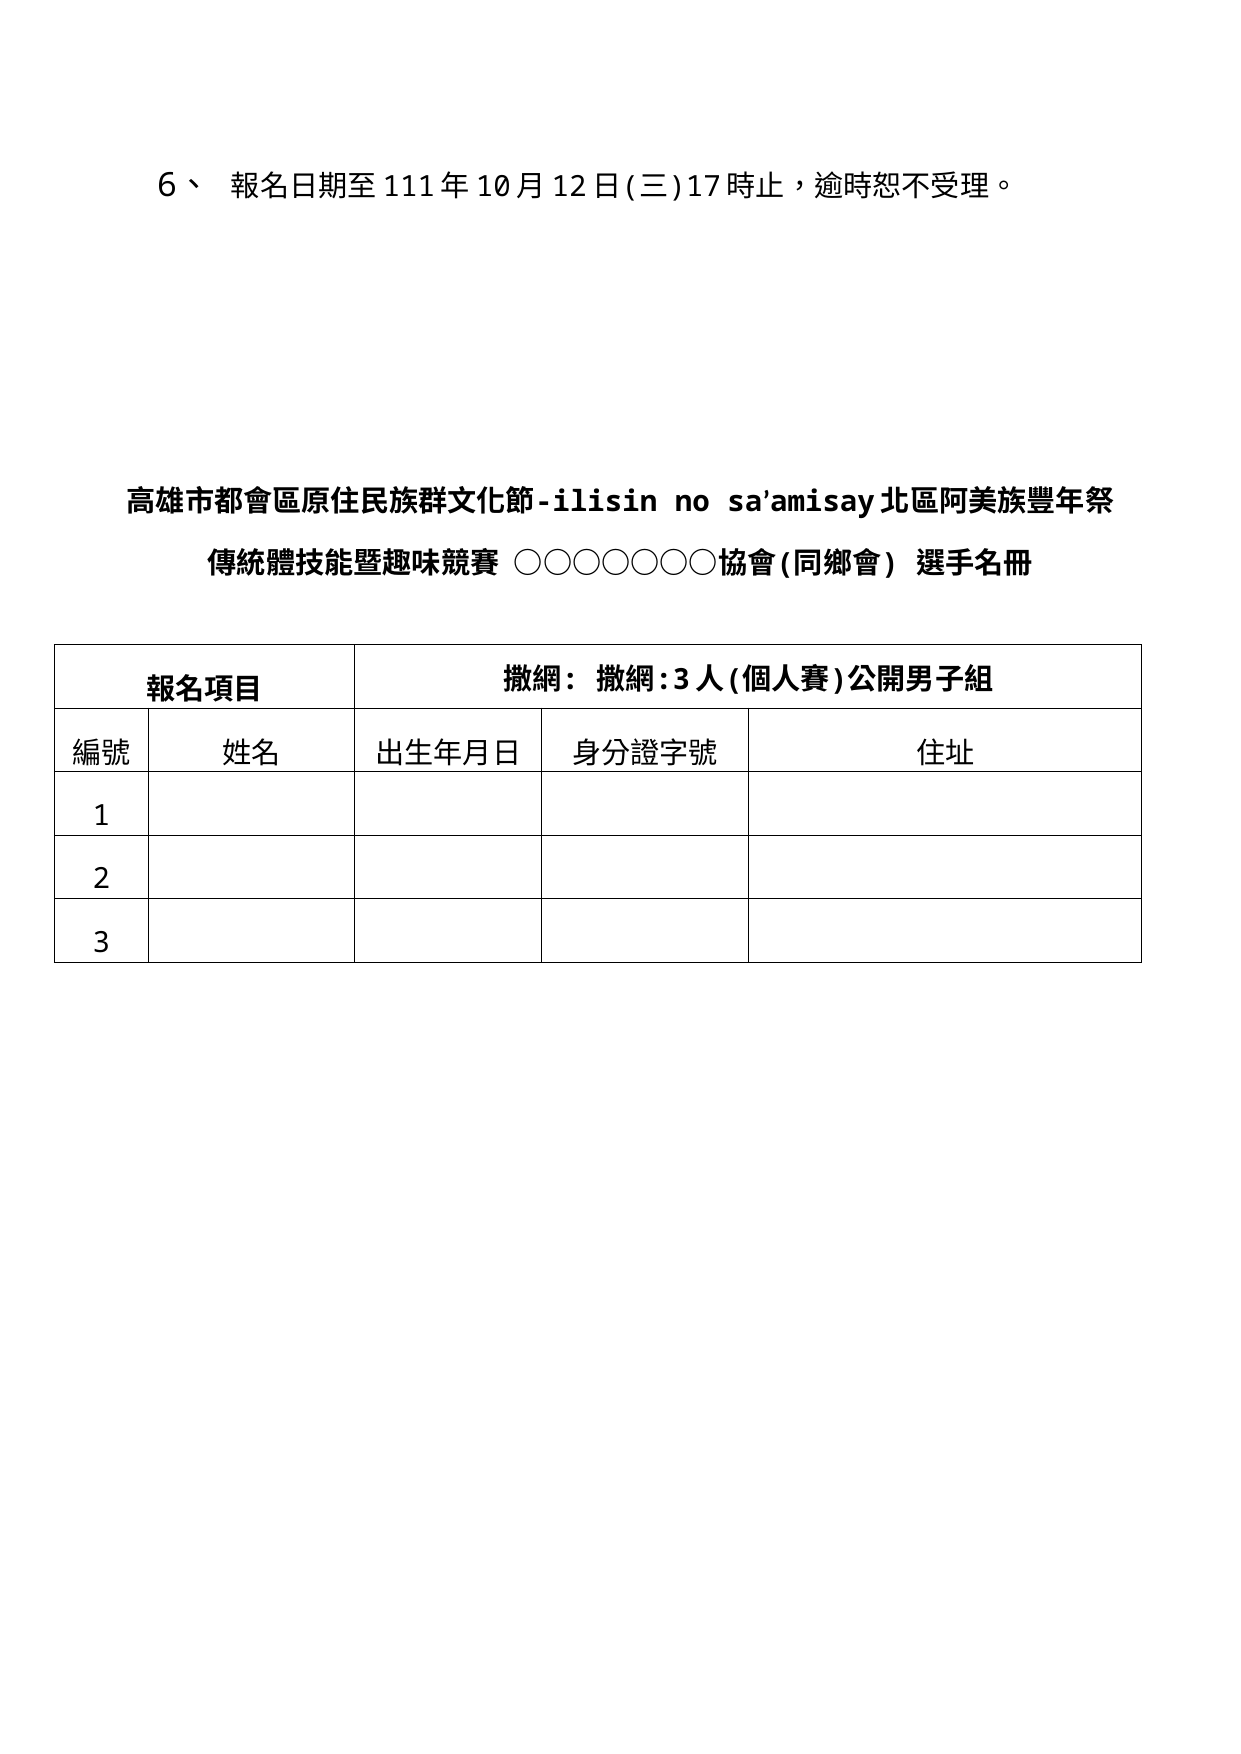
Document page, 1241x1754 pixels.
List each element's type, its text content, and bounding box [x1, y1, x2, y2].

table_cell 身分證字號 [542, 709, 748, 771]
table_cell [542, 836, 748, 898]
table_cell 出生年月日 [355, 709, 541, 771]
table_cell [149, 772, 354, 835]
table_cell 1 [55, 772, 148, 835]
table_cell 2 [55, 836, 148, 898]
table_cell [355, 836, 541, 898]
table_cell [149, 836, 354, 898]
table_cell [749, 899, 1141, 962]
text 傳統體技能暨趣味競賽 ○○○○○○○協會(同鄉會) 選手名冊 [112, 519, 1128, 582]
table_cell [749, 772, 1141, 835]
table_cell [542, 899, 748, 962]
table_cell [355, 772, 541, 835]
table_cell 住址 [749, 709, 1141, 771]
table_header 撒網: 撒網:3人(個人賽)公開男子組 [355, 645, 1141, 708]
table_cell 姓名 [149, 709, 354, 771]
table_cell 編號 [55, 709, 148, 771]
table_cell [149, 899, 354, 962]
table_cell [542, 772, 748, 835]
table_header 報名項目 [55, 645, 354, 708]
table_cell 3 [55, 899, 148, 962]
table_cell [355, 899, 541, 962]
list 報名日期至111年10月12日(三)17時止，逾時恕不受理。 [157, 158, 1128, 207]
text 高雄市都會區原住民族群文化節-ilisin no sa’amisay北區阿美族豐年祭 [112, 457, 1128, 519]
table_cell [749, 836, 1141, 898]
